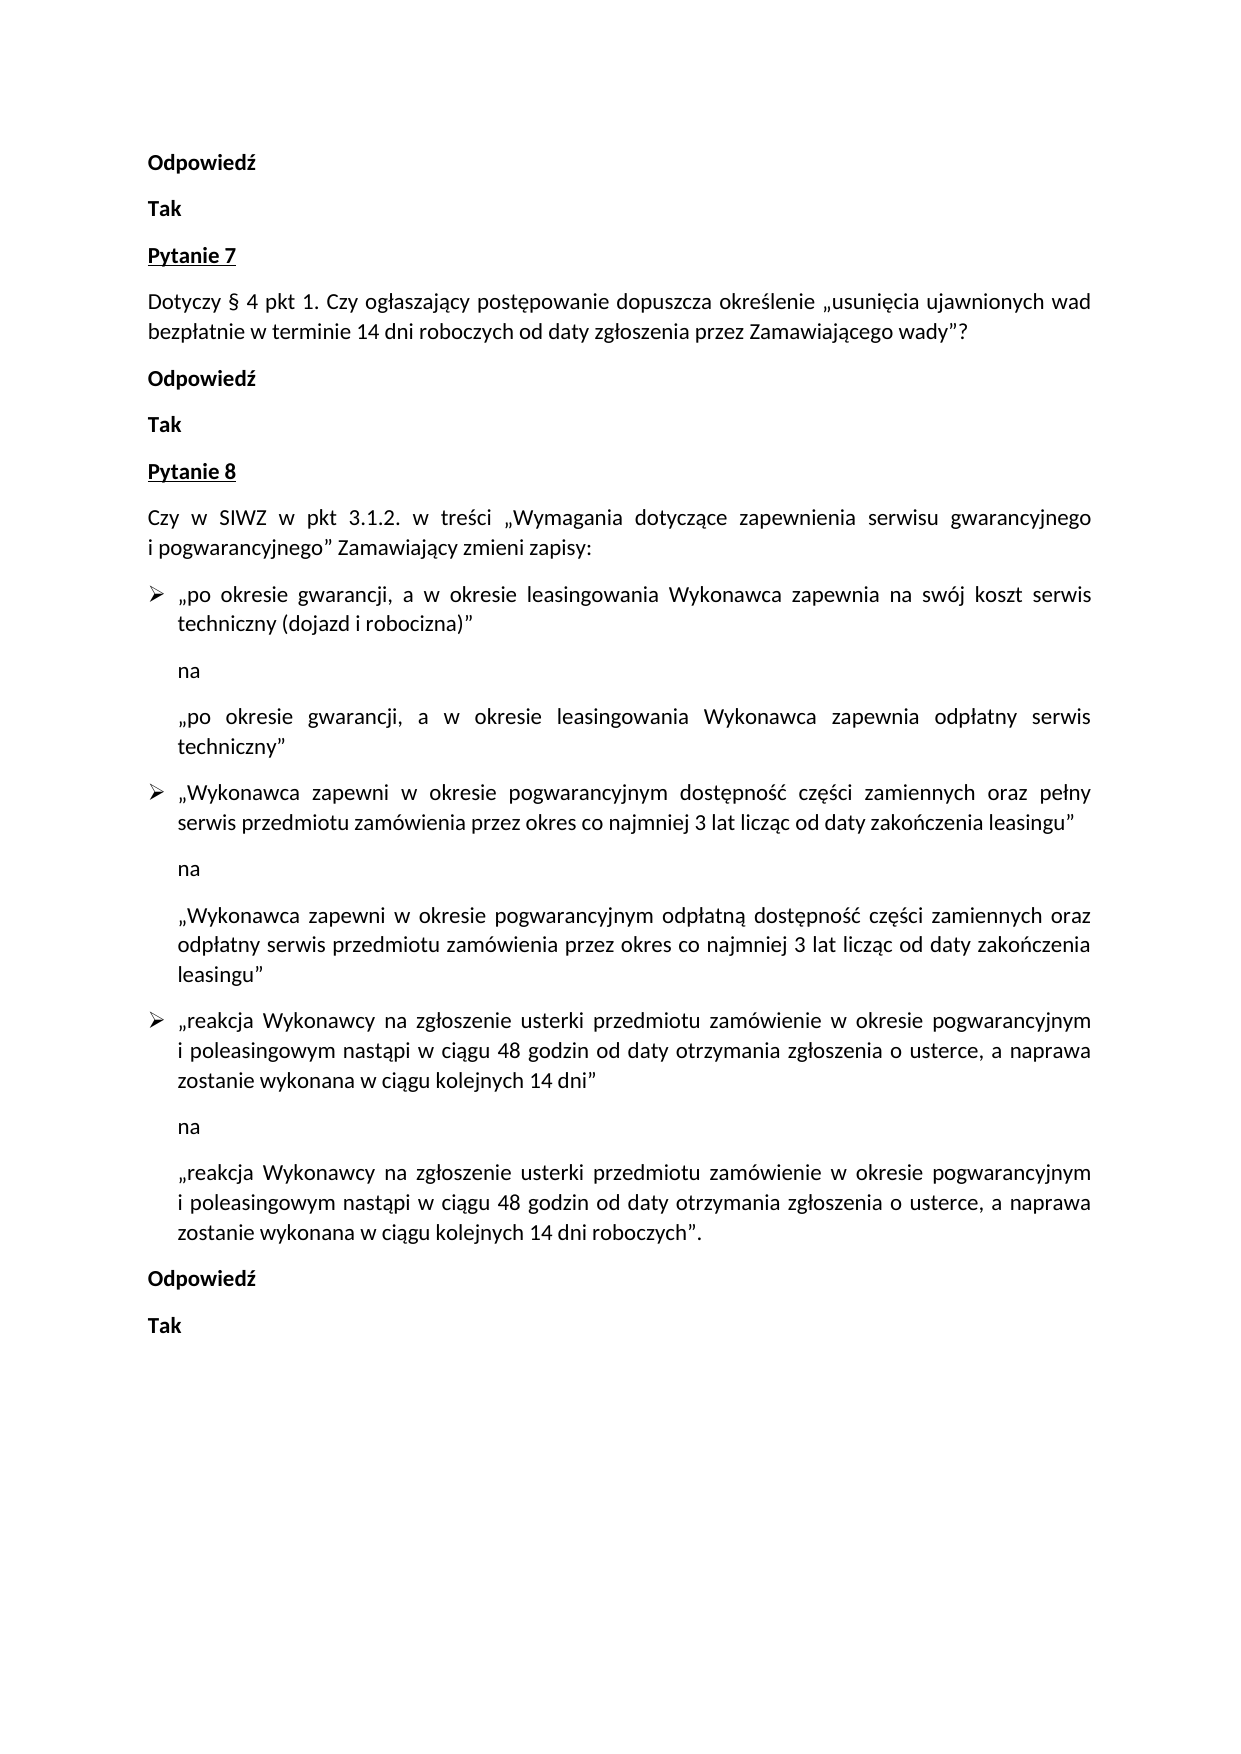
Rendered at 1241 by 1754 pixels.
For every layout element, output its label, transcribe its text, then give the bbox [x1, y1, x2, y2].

text Tak [148, 194, 1093, 222]
list „reakcja Wykonawcy na zgłoszenie usterki przedmiotu zamówienie w okresie pogwarancyjnym i poleasingowym nastąpi w ciągu 48 godzin od daty otrzymania zgłoszenia o usterce, a naprawa zostanie wykonana w ciągu kolejnych 14 dni roboczych”. [177, 1158, 1093, 1246]
list na [177, 656, 1093, 684]
text Dotyczy § 4 pkt 1. Czy ogłaszający postępowanie dopuszcza określenie „usunięcia ujawnionych wad bezpłatnie w terminie 14 dni roboczych od daty zgłoszenia przez Zamawiającego wady”? [148, 287, 1093, 345]
text Tak [148, 1311, 1093, 1339]
text Odpowiedź [148, 148, 1093, 176]
text Pytanie 8 [148, 457, 1093, 485]
text Odpowiedź [148, 364, 1093, 392]
text Pytanie 7 [148, 241, 1093, 269]
list „po okresie gwarancji, a w okresie leasingowania Wykonawca zapewnia odpłatny serwis techniczny” [177, 702, 1093, 760]
text Czy w SIWZ w pkt 3.1.2. w treści „Wymagania dotyczące zapewnienia serwisu gwarancyjnego i pogwarancyjnego” Zamawiający zmieni zapisy: [148, 503, 1093, 561]
list na [177, 1112, 1093, 1140]
list „reakcja Wykonawcy na zgłoszenie usterki przedmiotu zamówienie w okresie pogwarancyjnym i poleasingowym nastąpi w ciągu 48 godzin od daty otrzymania zgłoszenia o usterce, a naprawa zostanie wykonana w ciągu kolejnych 14 dni” [148, 1006, 1093, 1094]
list „po okresie gwarancji, a w okresie leasingowania Wykonawca zapewnia na swój koszt serwis techniczny (dojazd i robocizna)” [148, 580, 1093, 638]
list „Wykonawca zapewni w okresie pogwarancyjnym dostępność części zamiennych oraz pełny serwis przedmiotu zamówienia przez okres co najmniej 3 lat licząc od daty zakończenia leasingu” [148, 778, 1093, 836]
list na [177, 854, 1093, 882]
list „Wykonawca zapewni w okresie pogwarancyjnym odpłatną dostępność części zamiennych oraz odpłatny serwis przedmiotu zamówienia przez okres co najmniej 3 lat licząc od daty zakończenia leasingu” [177, 901, 1093, 988]
text Tak [148, 410, 1093, 438]
text Odpowiedź [148, 1264, 1093, 1292]
